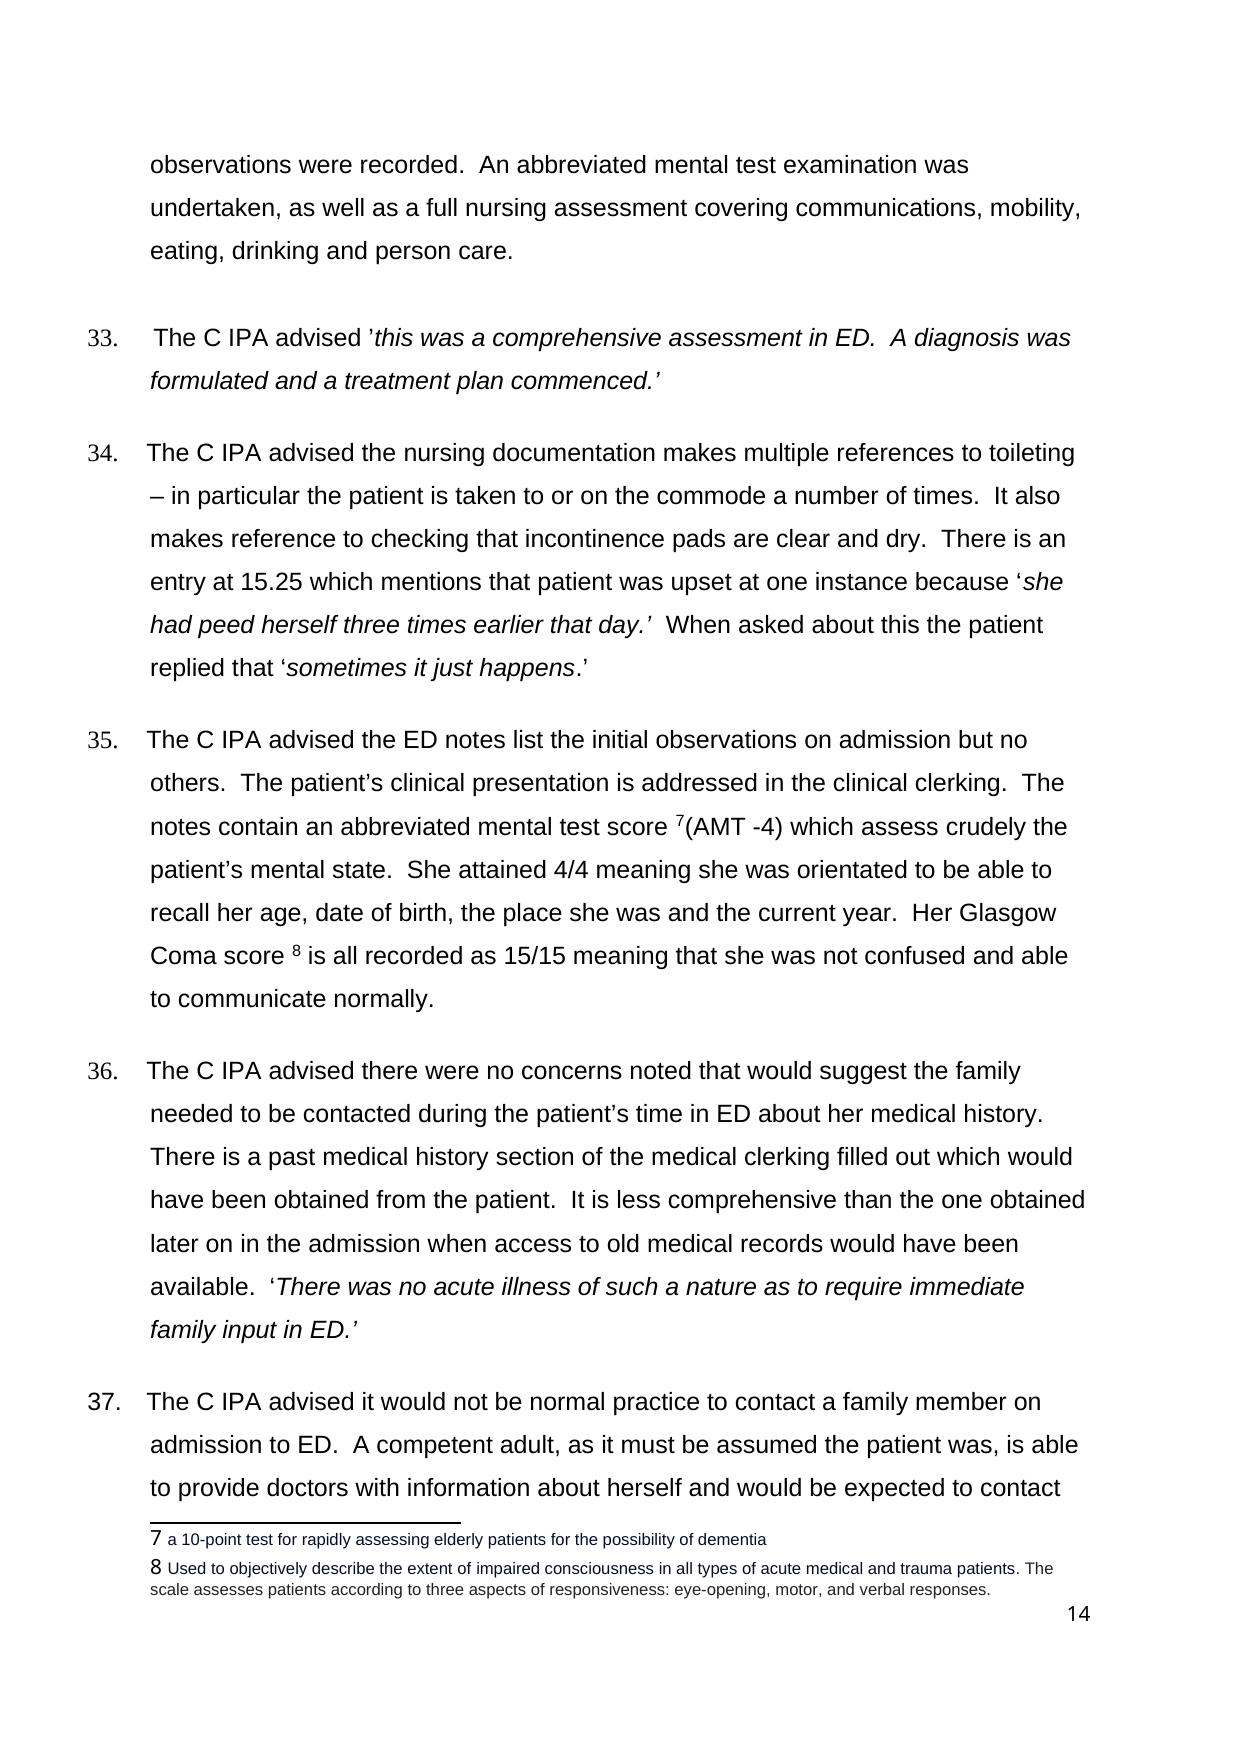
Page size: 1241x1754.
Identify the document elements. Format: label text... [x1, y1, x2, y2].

list observations were recorded. An abbreviated mental test examination was undertaken, as well as a full nursing assessment covering communications, mobility, eating, drinking and person care. [87, 150, 1090, 265]
list The C IPA advised it would not be normal practice to contact a family member on admission to ED. A competent adult, as it must be assumed the patient was, is able to provide doctors with information about herself and would be expected to contact [87, 1387, 1090, 1502]
list The C IPA advised the nursing documentation makes multiple references to toileting – in particular the patient is taken to or on the commode a number of times. It also makes reference to checking that incontinence pads are clear and dry. There is an entry at 15.25 which mentions that patient was upset at one instance because ‘she had peed herself three times earlier that day.’ When asked about this the patient replied that ‘sometimes it just happens.’ [87, 438, 1090, 682]
list Used to objectively describe the extent of impaired consciousness in all types of acute medical and trauma patients. The scale assesses patients according to three aspects of responsiveness: eye-opening, motor, and verbal responses. [150, 1552, 1090, 1599]
list The C IPA advised ’this was a comprehensive assessment in ED. A diagnosis was formulated and a treatment plan commenced.’ [87, 322, 1090, 394]
list The C IPA advised there were no concerns noted that would suggest the family needed to be contacted during the patient’s time in ED about her medical history. There is a past medical history section of the medical clerking filled out which would have been obtained from the patient. It is less comprehensive than the one obtained later on in the admission when access to old medical records would have been available. ‘There was no acute illness of such a nature as to require immediate family input in ED.’ [87, 1056, 1090, 1343]
list The C IPA advised the ED notes list the initial observations on admission but no others. The patient’s clinical presentation is addressed in the clinical clerking. The notes contain an abbreviated mental test score (AMT -4) which assess crudely the patient’s mental state. She attained 4/4 meaning she was orientated to be able to recall her age, date of birth, the place she was and the current year. Her Glasgow Coma score is all recorded as 15/15 meaning that she was not confused and able to communicate normally. [87, 725, 1090, 1013]
list a 10-point test for rapidly assessing elderly patients for the possibility of dementia [150, 1523, 1090, 1552]
